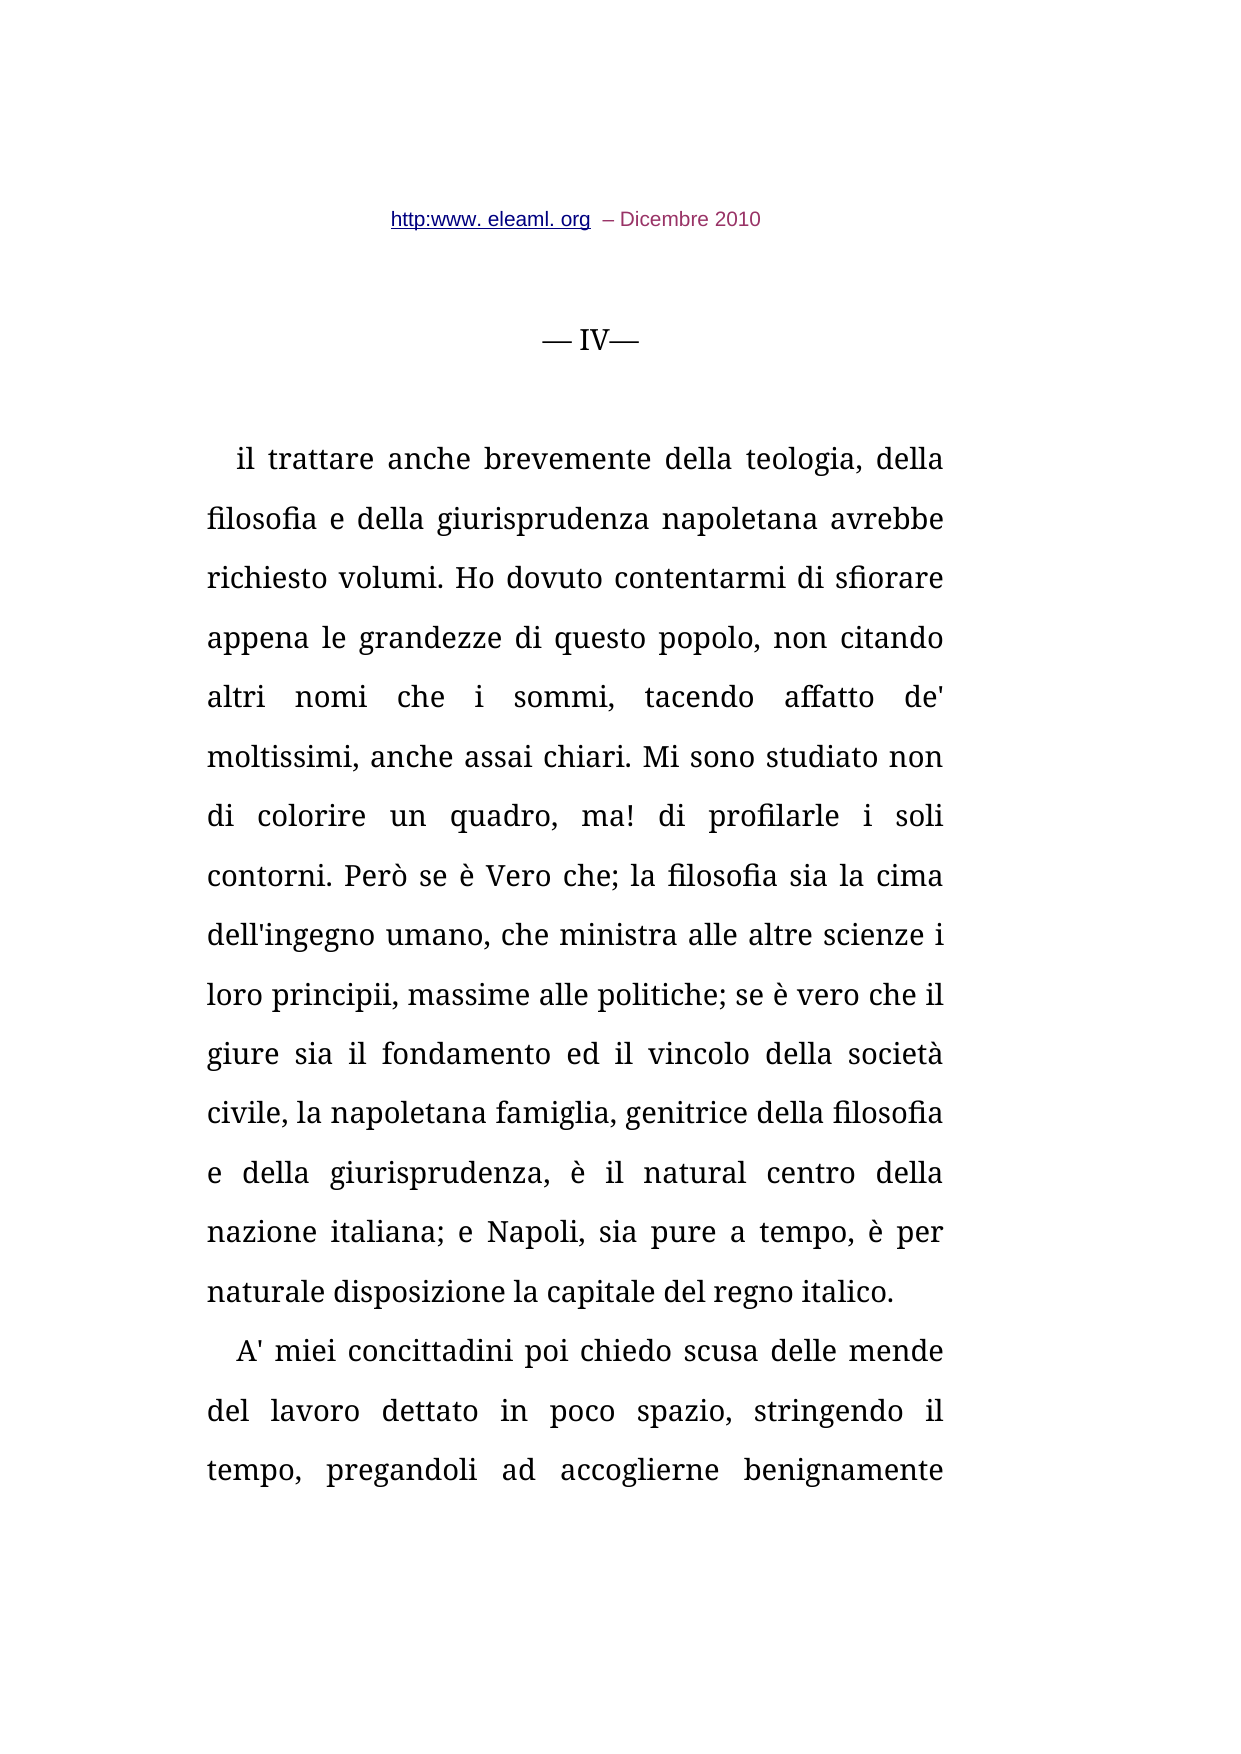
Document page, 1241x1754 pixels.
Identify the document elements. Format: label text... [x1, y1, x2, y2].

text il trattare anche brevemente della teologia, della filosofia e della giurisprudenza napoletana avrebbe richiesto volumi. Ho dovuto contentarmi di sfiorare appena le grandezze di questo popolo, non citando altri nomi che i sommi, tacendo affatto de' moltissimi, anche assai chiari. Mi sono studiato non di colorire un quadro, ma! di profilarle i soli contorni. Però se è Vero che; la filosofia sia la cima dell'ingegno umano, che ministra alle altre scienze i loro principii, massime alle politiche; se è vero che il giure sia il fondamento ed il vincolo della società civile, la napoletana famiglia, genitrice della filosofia e della giurisprudenza, è il natural centro della nazione italiana; e Napoli, sia pure a tempo, è per naturale disposizione la capitale del regno italico. [207, 438, 945, 1311]
text — IV— [207, 319, 945, 359]
text A' miei concittadini poi chiedo scusa delle mende del lavoro dettato in poco spazio, stringendo il tempo, pregandoli ad accoglierne benignamente [207, 1331, 945, 1489]
